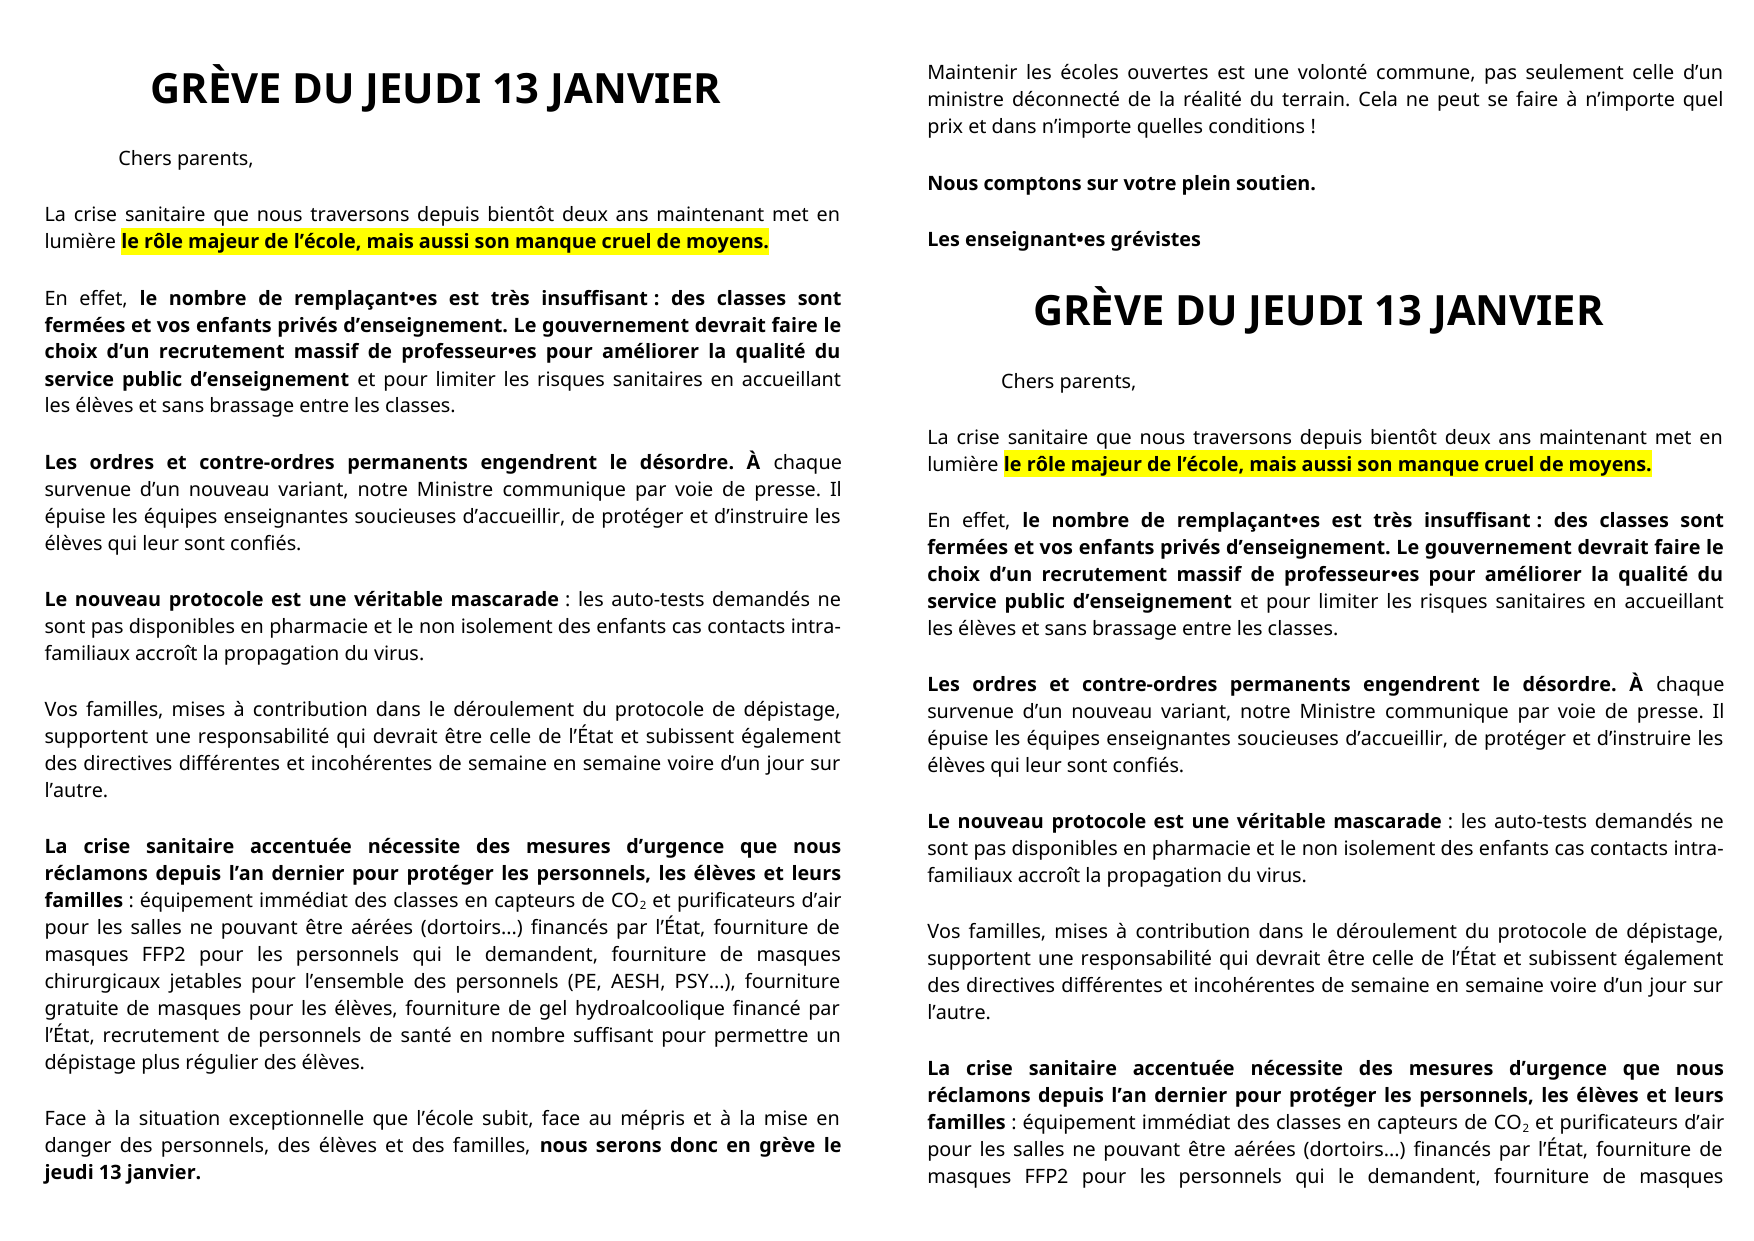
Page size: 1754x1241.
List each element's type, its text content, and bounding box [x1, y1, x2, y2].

text Les enseignant•es grévistes [927, 225, 1724, 252]
text Le nouveau protocole est une véritable mascarade : les auto-tests demandés ne sont pas disponibles en pharmacie et le non isolement des enfants cas contacts intra-familiaux accroît la propagation du virus. [927, 807, 1724, 888]
text Chers parents, [44, 144, 842, 172]
text Les ordres et contre-ordres permanents engendrent le désordre. À chaque survenue d’un nouveau variant, notre Ministre communique par voie de presse. Il épuise les équipes enseignantes soucieuses d’accueillir, de protéger et d’instruire les élèves qui leur sont confiés. [927, 670, 1724, 778]
text Le nouveau protocole est une véritable mascarade : les auto-tests demandés ne sont pas disponibles en pharmacie et le non isolement des enfants cas contacts intra-familiaux accroît la propagation du virus. [44, 585, 842, 666]
text Les ordres et contre-ordres permanents engendrent le désordre. À chaque survenue d’un nouveau variant, notre Ministre communique par voie de presse. Il épuise les équipes enseignantes soucieuses d’accueillir, de protéger et d’instruire les élèves qui leur sont confiés. [44, 448, 842, 556]
text En effet, le nombre de remplaçant•es est très insuffisant : des classes sont fermées et vos enfants privés d’enseignement. Le gouvernement devrait faire le choix d’un recrutement massif de professeur•es pour améliorer la qualité du service public d’enseignement et pour limiter les risques sanitaires en accueillant les élèves et sans brassage entre les classes. [44, 284, 842, 419]
text GRÈVE DU JEUDI 13 JANVIER [29, 59, 842, 115]
text La crise sanitaire que nous traversons depuis bientôt deux ans maintenant met en lumière le rôle majeur de l’école, mais aussi son manque cruel de moyens. [44, 201, 842, 255]
text Chers parents, [927, 367, 1724, 394]
text Vos familles, mises à contribution dans le déroulement du protocole de dépistage, supportent une responsabilité qui devrait être celle de l’État et subissent également des directives différentes et incohérentes de semaine en semaine voire d’un jour sur l’autre. [44, 695, 842, 803]
text En effet, le nombre de remplaçant•es est très insuffisant : des classes sont fermées et vos enfants privés d’enseignement. Le gouvernement devrait faire le choix d’un recrutement massif de professeur•es pour améliorer la qualité du service public d’enseignement et pour limiter les risques sanitaires en accueillant les élèves et sans brassage entre les classes. [927, 506, 1724, 641]
text Vos familles, mises à contribution dans le déroulement du protocole de dépistage, supportent une responsabilité qui devrait être celle de l’État et subissent également des directives différentes et incohérentes de semaine en semaine voire d’un jour sur l’autre. [927, 917, 1724, 1025]
text Nous comptons sur votre plein soutien. [927, 169, 1724, 196]
text Face à la situation exceptionnelle que l’école subit, face au mépris et à la mise en danger des personnels, des élèves et des familles, nous serons donc en grève le jeudi 13 janvier. [44, 1104, 842, 1185]
text La crise sanitaire accentuée nécessite des mesures d’urgence que nous réclamons depuis l’an dernier pour protéger les personnels, les élèves et leurs familles : équipement immédiat des classes en capteurs de CO2 et purificateurs d’air pour les salles ne pouvant être aérées (dortoirs...) financés par l’État, fourniture de masques FFP2 pour les personnels qui le demandent, fourniture de masques [927, 1054, 1724, 1189]
text La crise sanitaire que nous traversons depuis bientôt deux ans maintenant met en lumière le rôle majeur de l’école, mais aussi son manque cruel de moyens. [927, 423, 1724, 477]
text GRÈVE DU JEUDI 13 JANVIER [912, 281, 1724, 338]
text La crise sanitaire accentuée nécessite des mesures d’urgence que nous réclamons depuis l’an dernier pour protéger les personnels, les élèves et leurs familles : équipement immédiat des classes en capteurs de CO2 et purificateurs d’air pour les salles ne pouvant être aérées (dortoirs...) financés par l’État, fourniture de masques FFP2 pour les personnels qui le demandent, fourniture de masques chirurgicaux jetables pour l’ensemble des personnels (PE, AESH, PSY...), fourniture gratuite de masques pour les élèves, fourniture de gel hydroalcoolique financé par l’État, recrutement de personnels de santé en nombre suffisant pour permettre un dépistage plus régulier des élèves. [44, 832, 842, 1075]
text Maintenir les écoles ouvertes est une volonté commune, pas seulement celle d’un ministre déconnecté de la réalité du terrain. Cela ne peut se faire à n’importe quel prix et dans n’importe quelles conditions ! [927, 59, 1724, 139]
